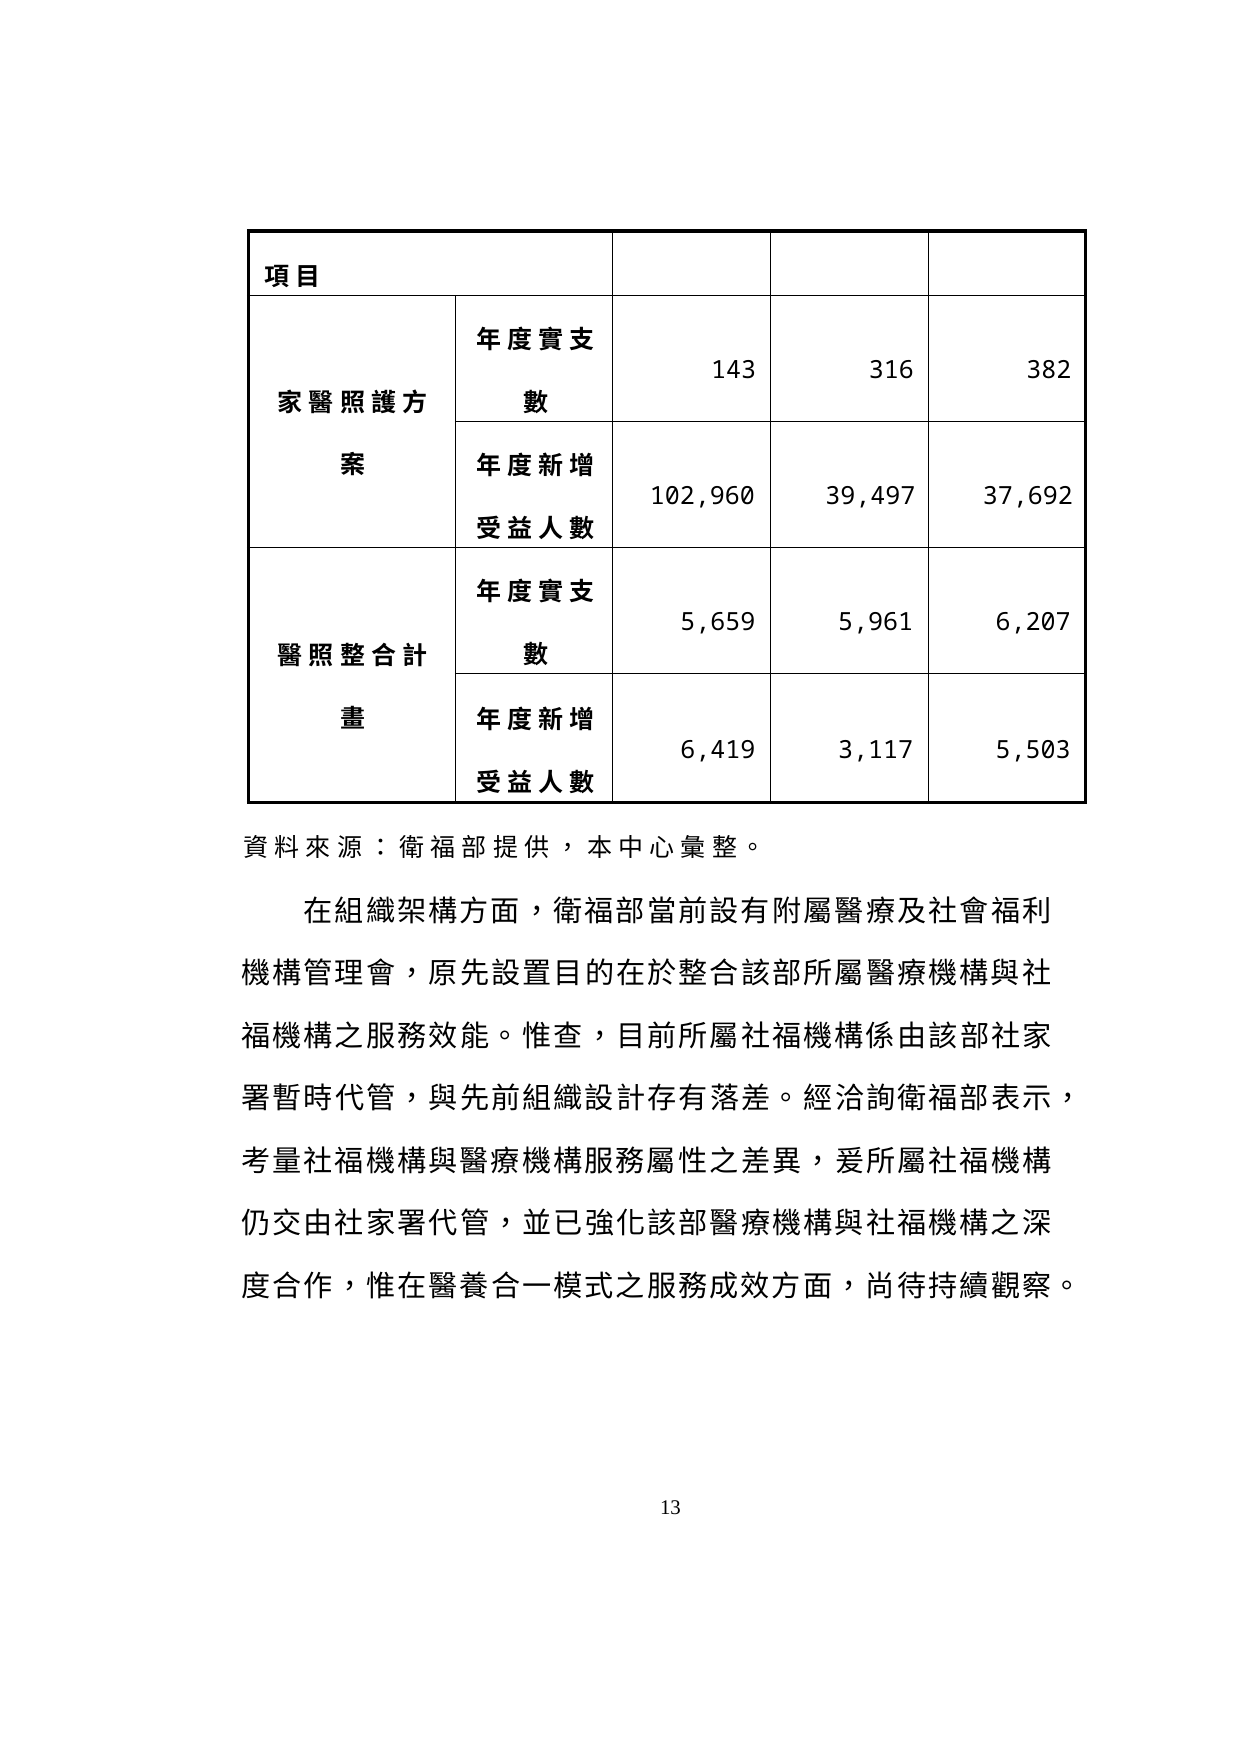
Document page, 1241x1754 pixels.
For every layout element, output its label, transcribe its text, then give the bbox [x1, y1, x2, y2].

table_cell 醫照整合計畫 [250, 548, 455, 801]
table_header [771, 233, 928, 295]
table_cell 37,692 [929, 422, 1084, 547]
text 資料來源：衛福部提供，本中心彙整。 [177, 804, 1063, 867]
table_cell 年度新增 受益人數 [456, 674, 612, 801]
text 在組織架構方面，衛福部當前設有附屬醫療及社會福利機構管理會，原先設置目的在於整合該部所屬醫療機構與社福機構之服務效能。惟查，目前所屬社福機構係由該部社家署暫時代管，與先前組織設計存有落差。經洽詢衛福部表示，考量社福機構與醫療機構服務屬性之差異，爰所屬社福機構仍交由社家署代管，並已強化該部醫療機構與社福機構之深度合作，惟在醫養合一模式之服務成效方面，尚待持續觀察。 [236, 867, 1063, 1304]
table_cell 年度新增 受益人數 [456, 422, 612, 547]
table_cell 年度實支數 [456, 296, 612, 421]
table_cell 5,961 [771, 548, 928, 673]
table_header [929, 233, 1084, 295]
table_cell 年度實支數 [456, 548, 612, 673]
table_cell 382 [929, 296, 1084, 421]
table_header 項目 [250, 233, 612, 295]
table_cell 102,960 [613, 422, 770, 547]
table_cell 家醫照護方案 [250, 296, 455, 547]
table_cell 143 [613, 296, 770, 421]
table_cell 39,497 [771, 422, 928, 547]
table_cell 5,503 [929, 674, 1084, 801]
table_cell 316 [771, 296, 928, 421]
table_cell 5,659 [613, 548, 770, 673]
table_cell 6,419 [613, 674, 770, 801]
table_cell 3,117 [771, 674, 928, 801]
table_cell 6,207 [929, 548, 1084, 673]
table_header [613, 233, 770, 295]
